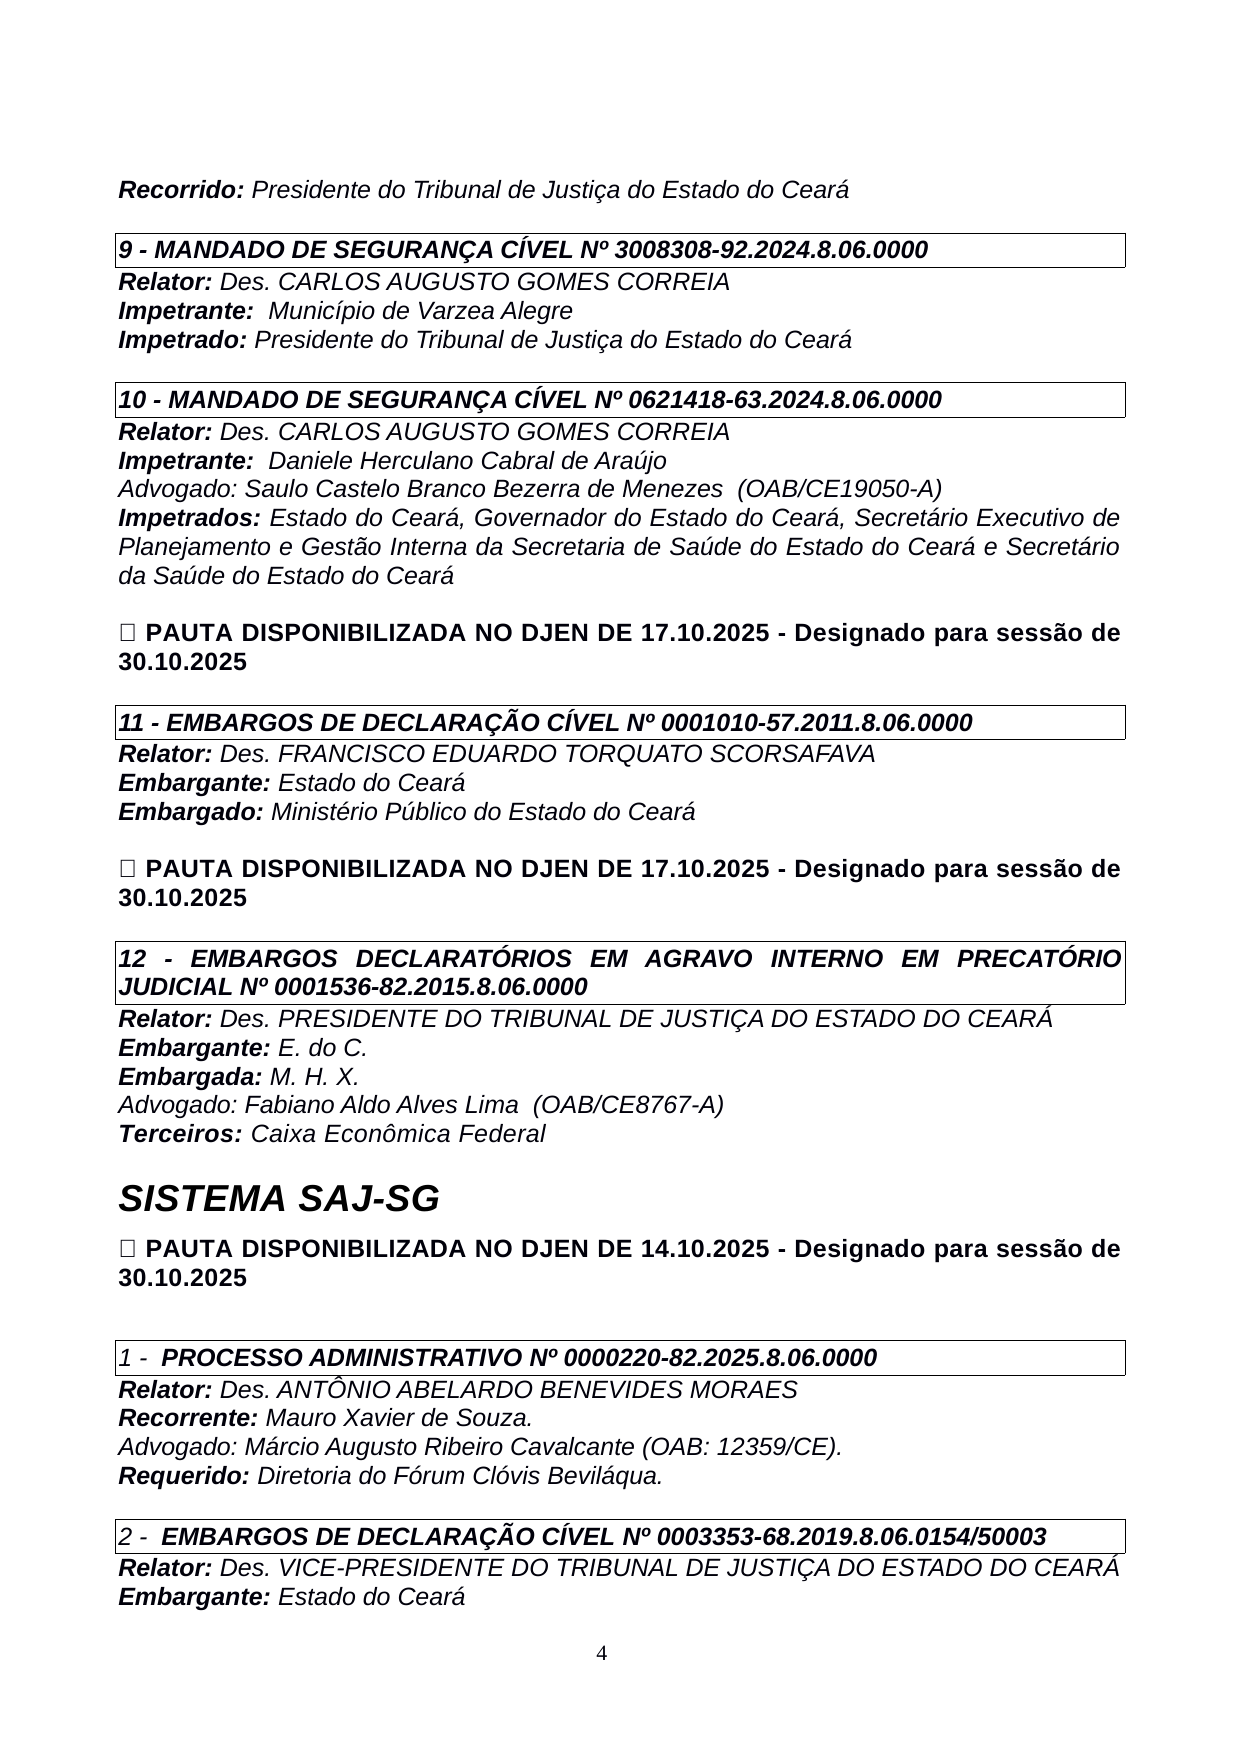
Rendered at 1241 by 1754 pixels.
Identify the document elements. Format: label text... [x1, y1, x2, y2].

text Relator: Des. VICE-PRESIDENTE DO TRIBUNAL DE JUSTIÇA DO ESTADO DO CEARÁ [118, 1554, 1122, 1582]
text Recorrente: Mauro Xavier de Souza. [118, 1403, 1122, 1432]
text Embargante: E. do C. [118, 1033, 1122, 1062]
text Advogado: Saulo Castelo Branco Bezerra de Menezes (OAB/CE19050-A) [118, 474, 1122, 503]
text  PAUTA DISPONIBILIZADA NO DJEN DE 14.10.2025 - Designado para sessão de 30.10.2025 [118, 1234, 1123, 1292]
text 12 - EMBARGOS DECLARATÓRIOS EM AGRAVO INTERNO EM PRECATÓRIO JUDICIAL Nº 0001536-82.2015.8.06.0000 [116, 942, 1125, 1004]
text Impetrante: Município de Varzea Alegre [118, 296, 1122, 325]
text  PAUTA DISPONIBILIZADA NO DJEN DE 17.10.2025 - Designado para sessão de 30.10.2025 [118, 618, 1123, 676]
text Relator: Des. PRESIDENTE DO TRIBUNAL DE JUSTIÇA DO ESTADO DO CEARÁ [118, 1005, 1122, 1033]
text SISTEMA SAJ-SG [118, 1177, 1122, 1220]
text 11 - EMBARGOS DE DECLARAÇÃO CÍVEL Nº 0001010-57.2011.8.06.0000 [116, 706, 1125, 739]
text Requerido: Diretoria do Fórum Clóvis Beviláqua. [118, 1461, 1122, 1490]
text Embargante: Estado do Ceará [118, 768, 1122, 797]
text Relator: Des. FRANCISCO EDUARDO TORQUATO SCORSAFAVA [118, 740, 1122, 768]
text Relator: Des. CARLOS AUGUSTO GOMES CORREIA [118, 268, 1122, 296]
text 10 - MANDADO DE SEGURANÇA CÍVEL Nº 0621418-63.2024.8.06.0000 [116, 383, 1125, 417]
text Terceiros: Caixa Econômica Federal [118, 1119, 1122, 1148]
text Impetrados: Estado do Ceará, Governador do Estado do Ceará, Secretário Executivo de Planejamento e Gestão Interna da Secretaria de Saúde do Estado do Ceará e Secretário da Saúde do Estado do Ceará [118, 503, 1122, 589]
text Relator: Des. ANTÔNIO ABELARDO BENEVIDES MORAES [118, 1376, 1122, 1403]
text Relator: Des. CARLOS AUGUSTO GOMES CORREIA [118, 418, 1122, 446]
text Advogado: Márcio Augusto Ribeiro Cavalcante (OAB: 12359/CE). [118, 1432, 1122, 1461]
text Embargado: Ministério Público do Estado do Ceará [118, 797, 1122, 826]
text 9 - MANDADO DE SEGURANÇA CÍVEL Nº 3008308-92.2024.8.06.0000 [116, 234, 1125, 267]
text Impetrante: Daniele Herculano Cabral de Araújo [118, 446, 1122, 474]
text Impetrado: Presidente do Tribunal de Justiça do Estado do Ceará [118, 325, 1122, 353]
text Recorrido: Presidente do Tribunal de Justiça do Estado do Ceará [118, 175, 1122, 204]
text Embargante: Estado do Ceará [118, 1582, 1122, 1611]
text Embargada: M. H. X. [118, 1062, 1122, 1090]
text 2 - EMBARGOS DE DECLARAÇÃO CÍVEL Nº 0003353-68.2019.8.06.0154/50003 [116, 1520, 1125, 1553]
text  PAUTA DISPONIBILIZADA NO DJEN DE 17.10.2025 - Designado para sessão de 30.10.2025 [118, 854, 1123, 912]
text Advogado: Fabiano Aldo Alves Lima (OAB/CE8767-A) [118, 1090, 1122, 1119]
text 1 - PROCESSO ADMINISTRATIVO Nº 0000220-82.2025.8.06.0000 [116, 1341, 1125, 1375]
